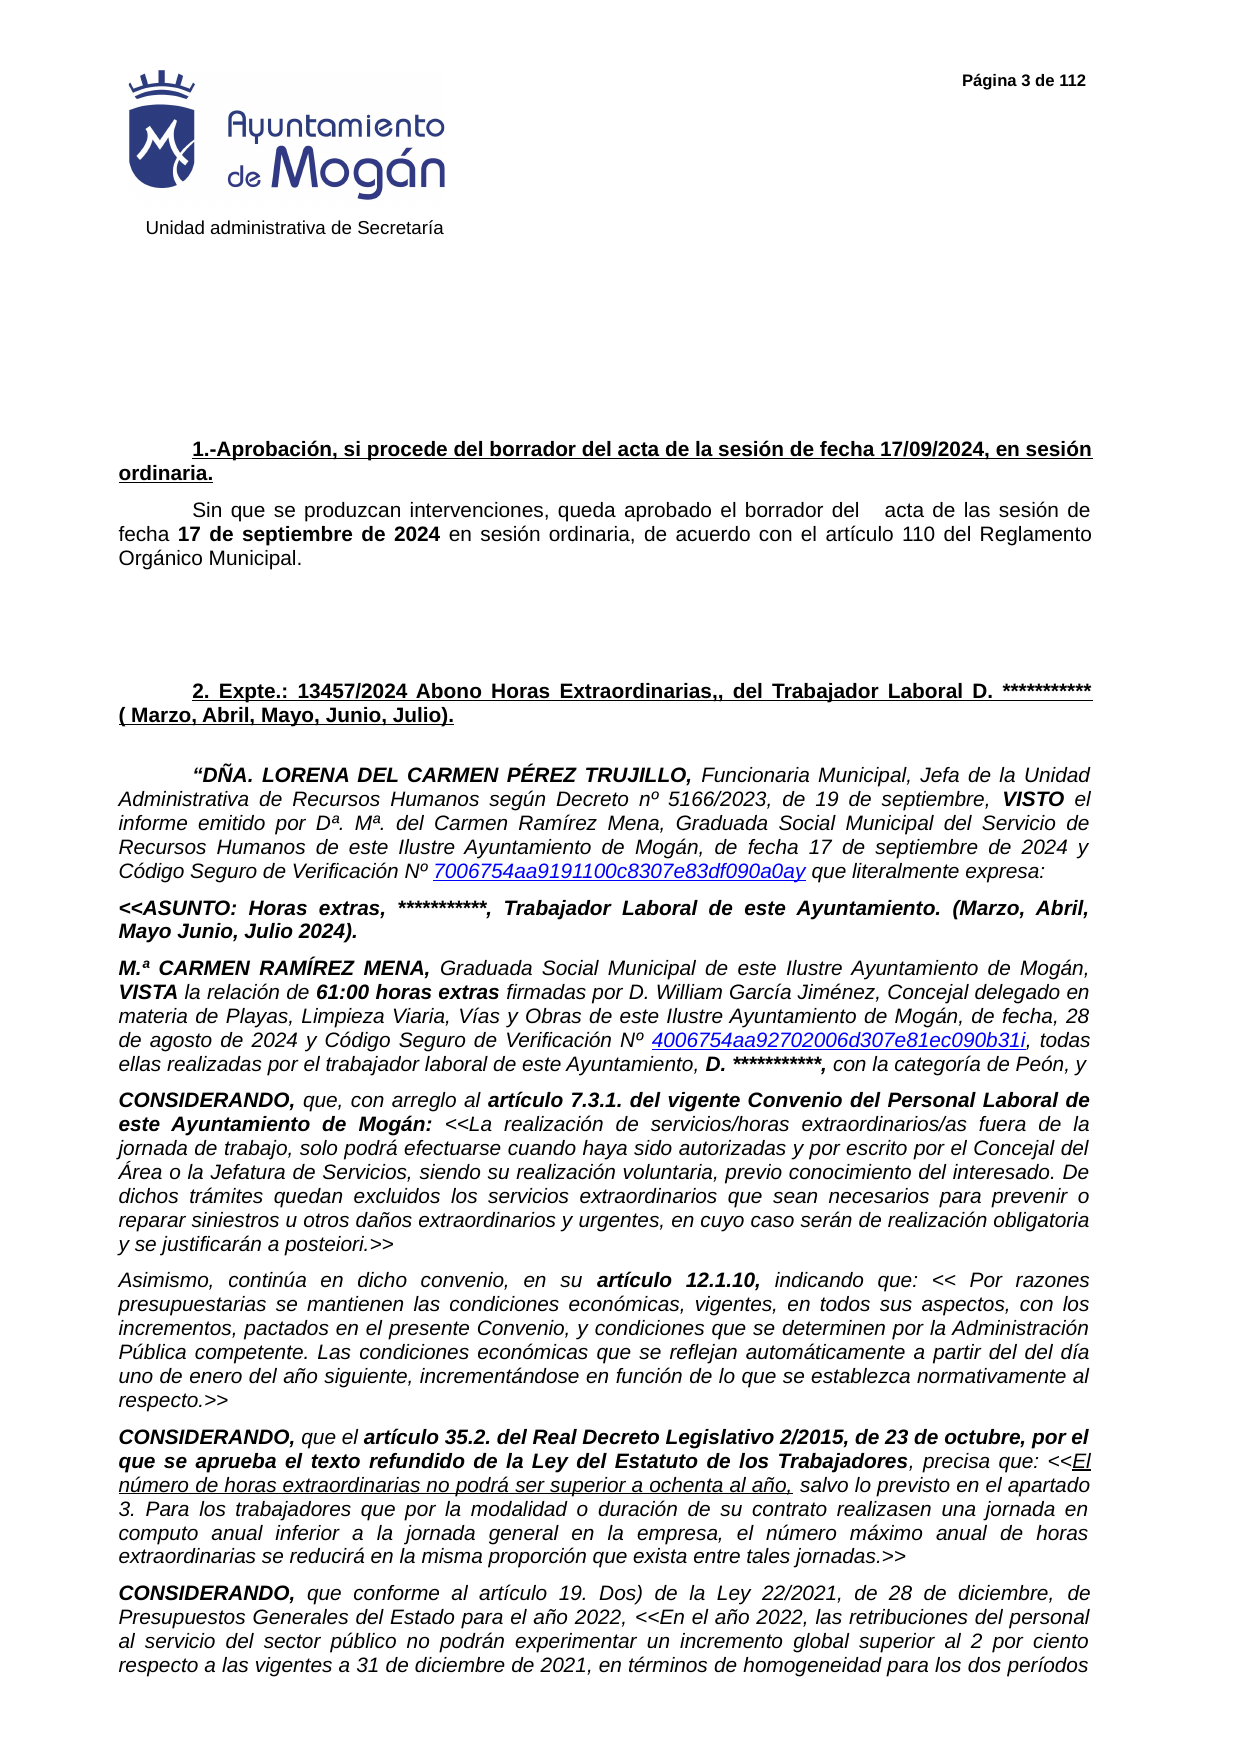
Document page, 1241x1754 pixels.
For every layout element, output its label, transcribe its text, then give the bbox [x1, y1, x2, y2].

text 2. Expte.: 13457/2024 Abono Horas Extraordinarias,, del Trabajador Laboral D. *********** ( Marzo, Abril, Mayo, Junio, Julio). [118, 679, 1092, 727]
text M.ª CARMEN RAMÍREZ MENA, Graduada Social Municipal de este Ilustre Ayuntamiento de Mogán, VISTA la relación de 61:00 horas extras firmadas por D. William García Jiménez, Concejal delegado en materia de Playas, Limpieza Viaria, Vías y Obras de este Ilustre Ayuntamiento de Mogán, de fecha, 28 de agosto de 2024 y Código Seguro de Verificación Nº 4006754aa92702006d307e81ec090b31i, todas ellas realizadas por el trabajador laboral de este Ayuntamiento, D. ***********, con la categoría de Peón, y [118, 956, 1092, 1076]
picture [128, 70, 445, 206]
text “DÑA. LORENA DEL CARMEN PÉREZ TRUJILLO, Funcionaria Municipal, Jefa de la Unidad Administrativa de Recursos Humanos según Decreto nº 5166/2023, de 19 de septiembre, VISTO el informe emitido por Dª. Mª. del Carmen Ramírez Mena, Graduada Social Municipal del Servicio de Recursos Humanos de este Ilustre Ayuntamiento de Mogán, de fecha 17 de septiembre de 2024 y Código Seguro de Verificación Nº 7006754aa9191100c8307e83df090a0ay que literalmente expresa: [118, 763, 1092, 883]
text Asimismo, continúa en dicho convenio, en su artículo 12.1.10, indicando que: << Por razones presupuestarias se mantienen las condiciones económicas, vigentes, en todos sus aspectos, con los incrementos, pactados en el presente Convenio, y condiciones que se determinen por la Administración Pública competente. Las condiciones económicas que se reflejan automáticamente a partir del del día uno de enero del año siguiente, incrementándose en función de lo que se establezca normativamente al respecto.>> [118, 1268, 1092, 1412]
text CONSIDERANDO, que conforme al artículo 19. Dos) de la Ley 22/2021, de 28 de diciembre, de Presupuestos Generales del Estado para el año 2022, <<En el año 2022, las retribuciones del personal al servicio del sector público no podrán experimentar un incremento global superior al 2 por ciento respecto a las vigentes a 31 de diciembre de 2021, en términos de homogeneidad para los dos períodos [118, 1581, 1092, 1677]
text CONSIDERANDO, que el artículo 35.2. del Real Decreto Legislativo 2/2015, de 23 de octubre, por el que se aprueba el texto refundido de la Ley del Estatuto de los Trabajadores, precisa que: <<El número de horas extraordinarias no podrá ser superior a ochenta al año, salvo lo previsto en el apartado 3. Para los trabajadores que por la modalidad o duración de su contrato realizasen una jornada en computo anual inferior a la jornada general en la empresa, el número máximo anual de horas extraordinarias se reducirá en la misma proporción que exista entre tales jornadas.>> [118, 1424, 1092, 1568]
table_cell [118, 335, 255, 413]
text Sin que se produzcan intervenciones, queda aprobado el borrador del acta de las sesión de fecha 17 de septiembre de 2024 en sesión ordinaria, de acuerdo con el artículo 110 del Reglamento Orgánico Municipal. [118, 497, 1092, 569]
table_cell [255, 335, 1092, 413]
text <<ASUNTO: Horas extras, ***********, Trabajador Laboral de este Ayuntamiento. (Marzo, Abril, Mayo Junio, Julio 2024). [118, 895, 1092, 943]
text CONSIDERANDO, que, con arreglo al artículo 7.3.1. del vigente Convenio del Personal Laboral de este Ayuntamiento de Mogán: <<La realización de servicios/horas extraordinarios/as fuera de la jornada de trabajo, solo podrá efectuarse cuando haya sido autorizadas y por escrito por el Concejal del Área o la Jefatura de Servicios, siendo su realización voluntaria, previo conocimiento del interesado. De dichos trámites quedan excluidos los servicios extraordinarios que sean necesarios para prevenir o reparar siniestros u otros daños extraordinarios y urgentes, en cuyo caso serán de realización obligatoria y se justificarán a posteiori.>> [118, 1088, 1092, 1256]
text 1.-Aprobación, si procede del borrador del acta de la sesión de fecha 17/09/2024, en sesión ordinaria. [118, 413, 1092, 485]
